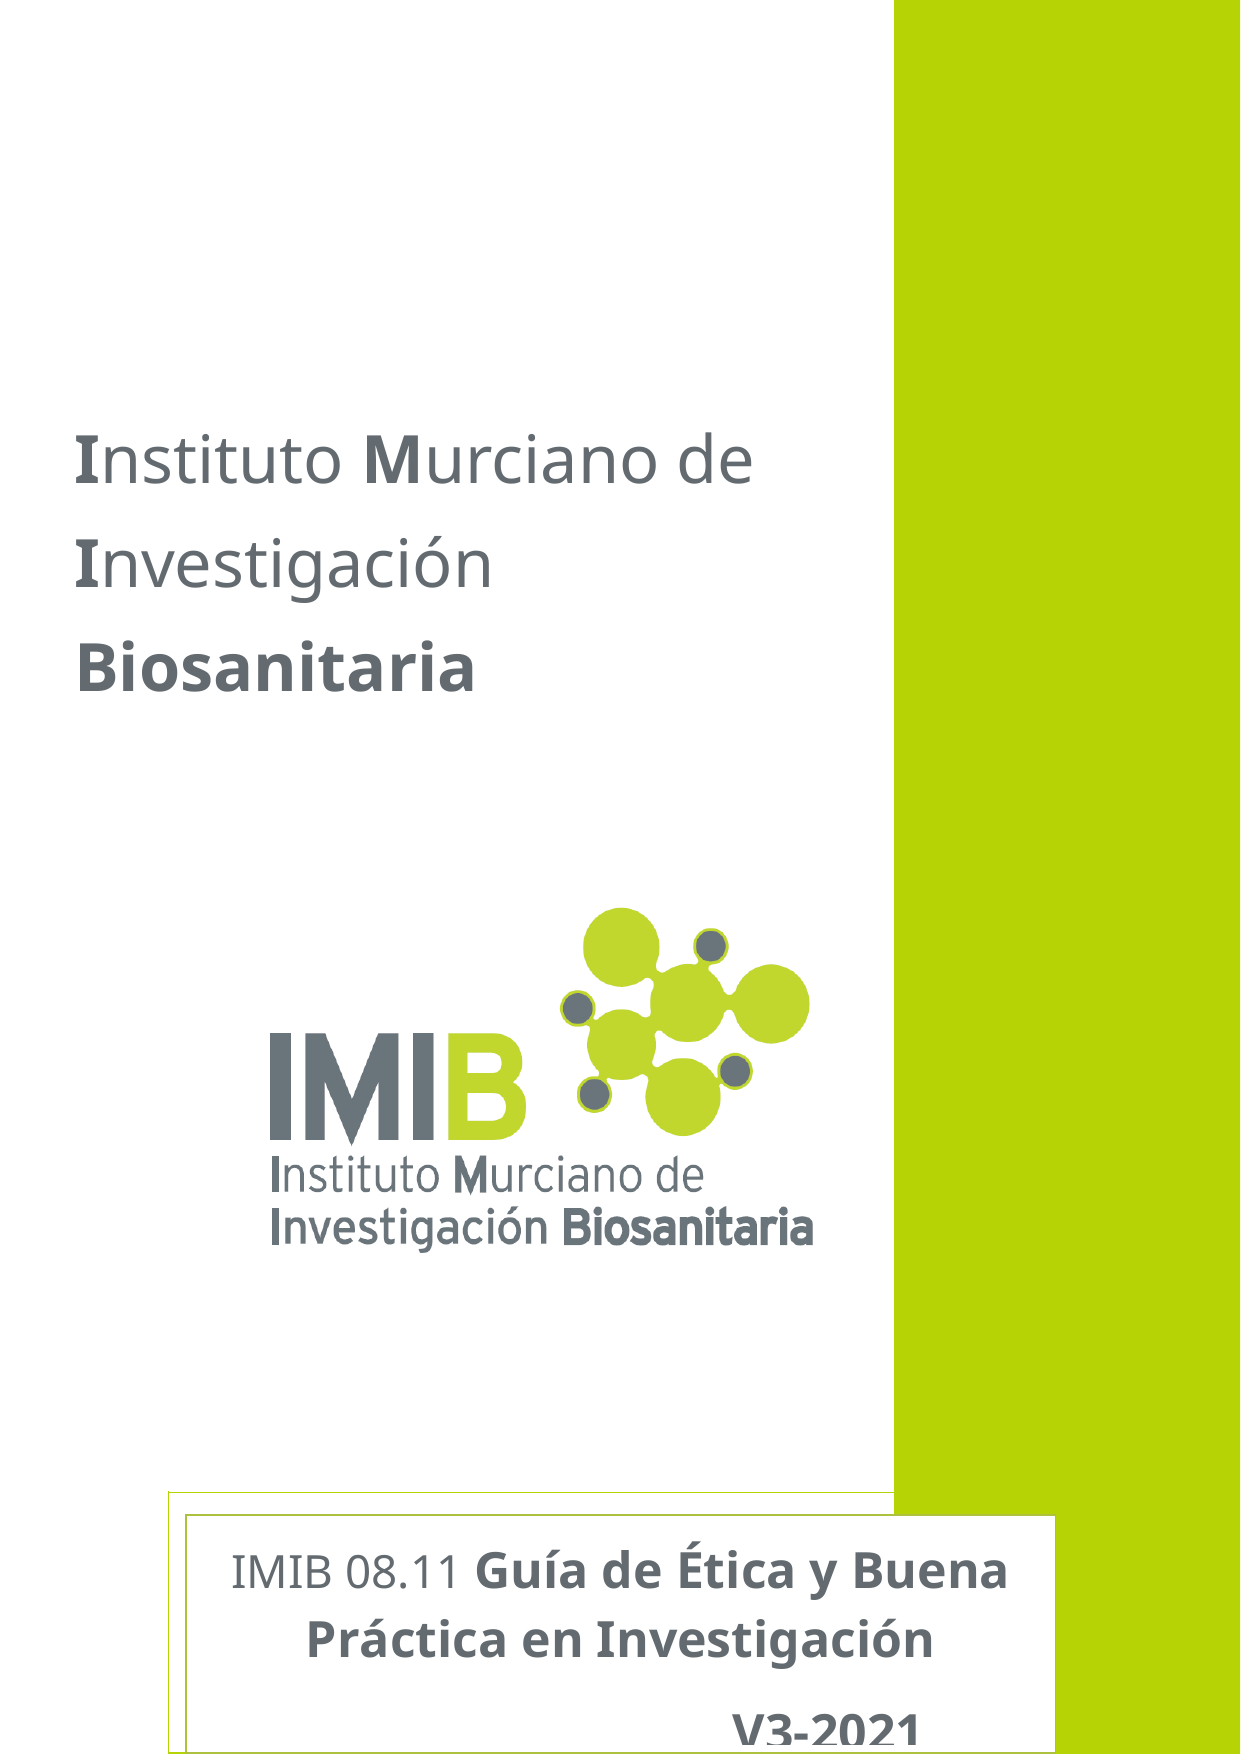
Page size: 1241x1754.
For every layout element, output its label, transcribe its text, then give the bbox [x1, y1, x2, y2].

text IMIB 08.11 Guía de Ética y Buena Práctica en Investigación [202, 1536, 1040, 1672]
text Instituto Murciano de Investigación Biosanitaria [74, 412, 894, 711]
text V3-2021 [202, 1697, 924, 1745]
